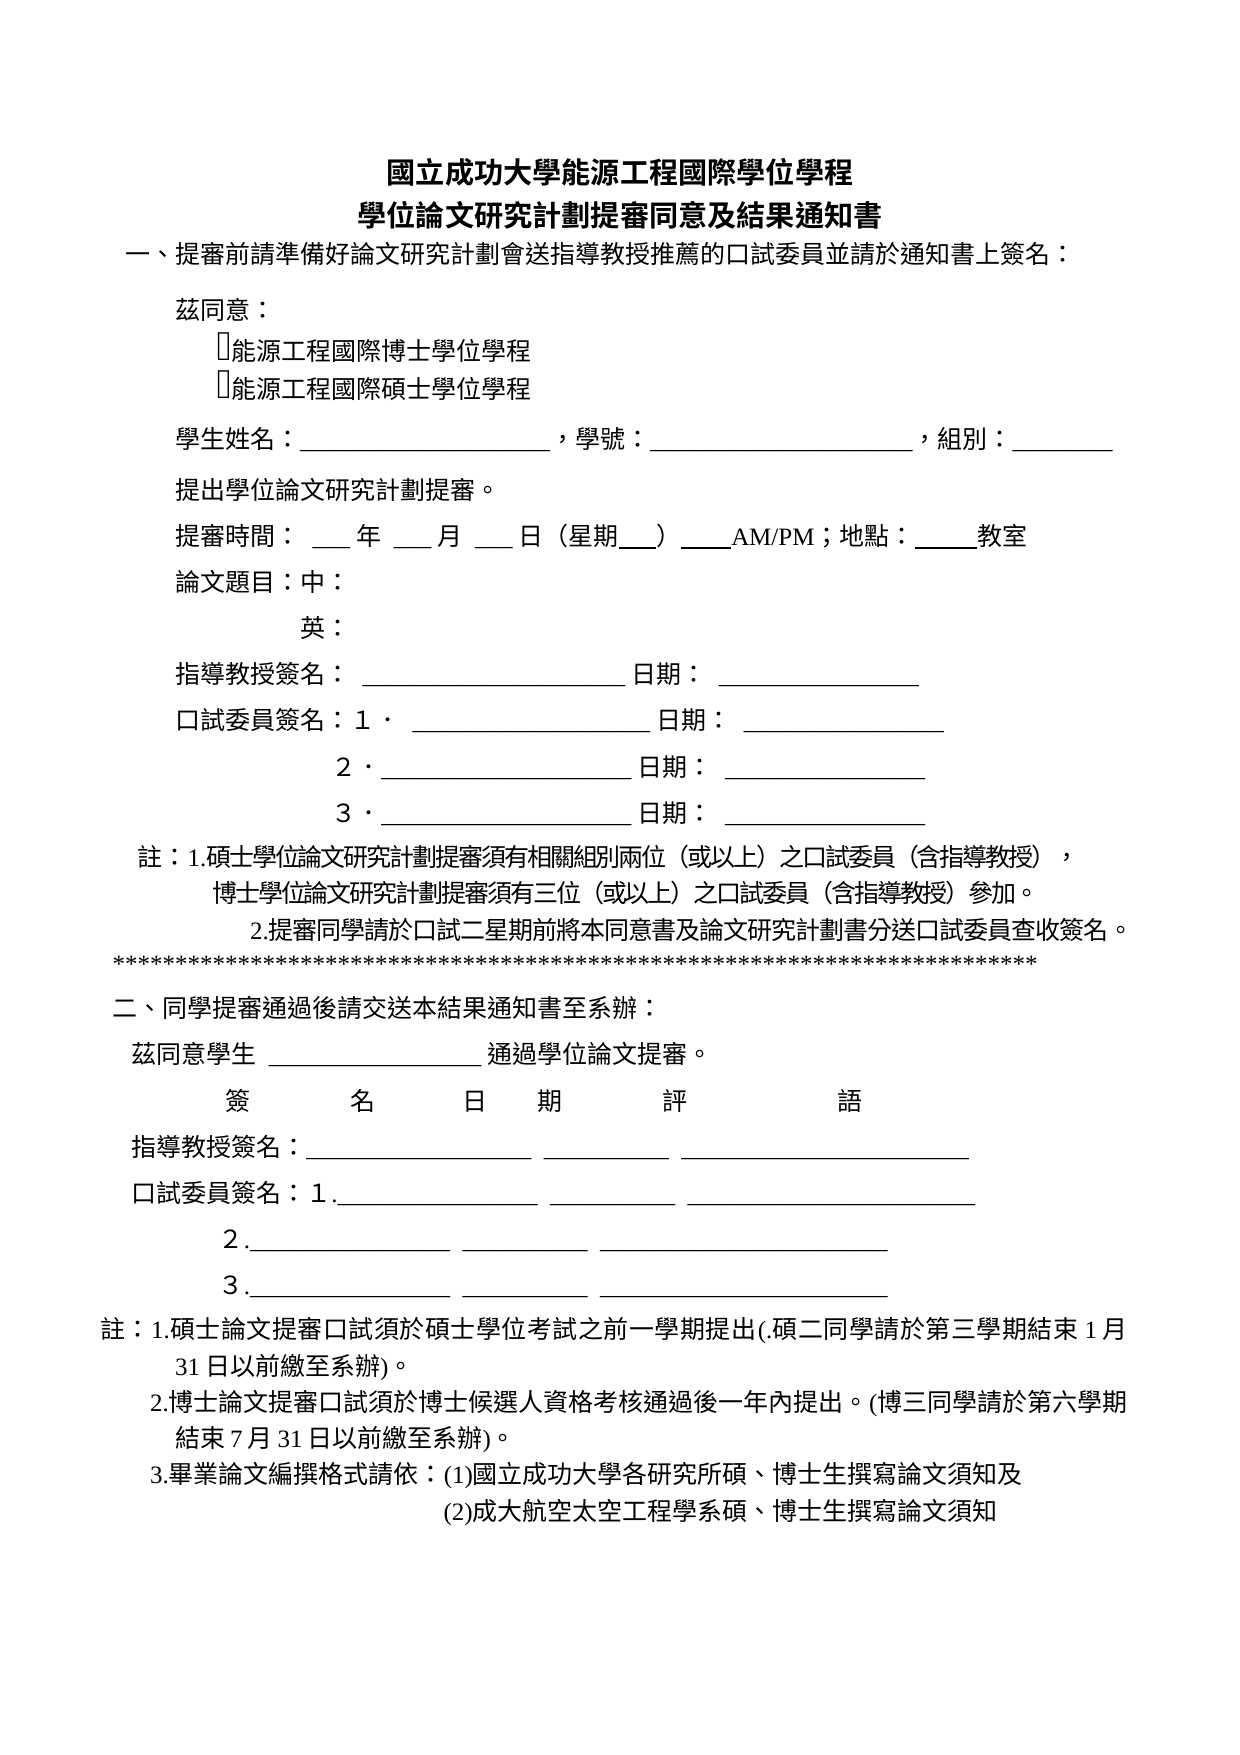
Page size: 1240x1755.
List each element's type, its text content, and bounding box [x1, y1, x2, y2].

text 國立成功大學能源工程國際學位學程 學位論文研究計劃提審同意及結果通知書 [112, 150, 1127, 234]
text 簽 名 日 期 評 語 [112, 1090, 1127, 1115]
text ３.________________ __________ _______________________ [112, 1274, 1127, 1299]
text 2.提審同學請於口試二星期前將本同意書及論文研究計劃書分送口試委員查收簽名。 [187, 910, 1127, 946]
text 註：1.碩士學位論文研究計劃提審須有相關組別兩位（或以上）之口試委員（含指導教授）， [137, 838, 1127, 874]
text ２．____________________ 日期： ________________ [112, 756, 1127, 781]
text 能源工程國際博士學位學程 [112, 331, 1127, 369]
text 2.博士論文提審口試須於博士候選人資格考核通過後一年內提出。(博三同學請於第六學期結束7月31日以前繳至系辦)。 [150, 1382, 1127, 1455]
text ３．____________________ 日期： ________________ [112, 802, 1127, 827]
text (2)成大航空太空工程學系碩、博士生撰寫論文須知 [112, 1491, 1127, 1527]
text 茲同意學生 _________________ 通過學位論文提審。 [112, 1043, 1127, 1069]
text 一、提審前請準備好論文研究計劃會送指導教授推薦的口試委員並請於通知書上簽名： [112, 234, 1127, 271]
text 英： [112, 617, 1127, 643]
text 指導教授簽名：__________________ __________ _______________________ [112, 1136, 1127, 1161]
text 學生姓名：____________________，學號：_____________________，組別：________ [112, 420, 1127, 456]
text 指導教授簽名： _____________________ 日期： ________________ [112, 663, 1127, 689]
text 提出學位論文研究計劃提審。 [112, 479, 1127, 504]
text 提審時間： ___ 年 ___ 月 ___ 日（星期 ） AM/PM；地點： 教室 [112, 525, 1127, 550]
text 3.畢業論文編撰格式請依：(1)國立成功大學各研究所碩、博士生撰寫論文須知及 [112, 1455, 1127, 1491]
text ************************************************************************** [112, 957, 1127, 977]
text 茲同意： [112, 271, 1127, 331]
text 能源工程國際碩士學位學程 [112, 369, 1127, 407]
text 註：1.碩士論文提審口試須於碩士學位考試之前一學期提出(.碩二同學請於第三學期結束1月31日以前繳至系辦)。 [100, 1310, 1127, 1382]
text ２.________________ __________ _______________________ [112, 1228, 1127, 1253]
text 博士學位論文研究計劃提審須有三位（或以上）之口試委員（含指導教授）參加。 [195, 874, 1127, 910]
text 二、同學提審通過後請交送本結果通知書至系辦： [112, 998, 1127, 1023]
text 論文題目：中： [112, 571, 1127, 596]
text 口試委員簽名：１． ___________________ 日期： ________________ [112, 709, 1127, 735]
text 口試委員簽名：１.________________ __________ _______________________ [112, 1182, 1127, 1207]
